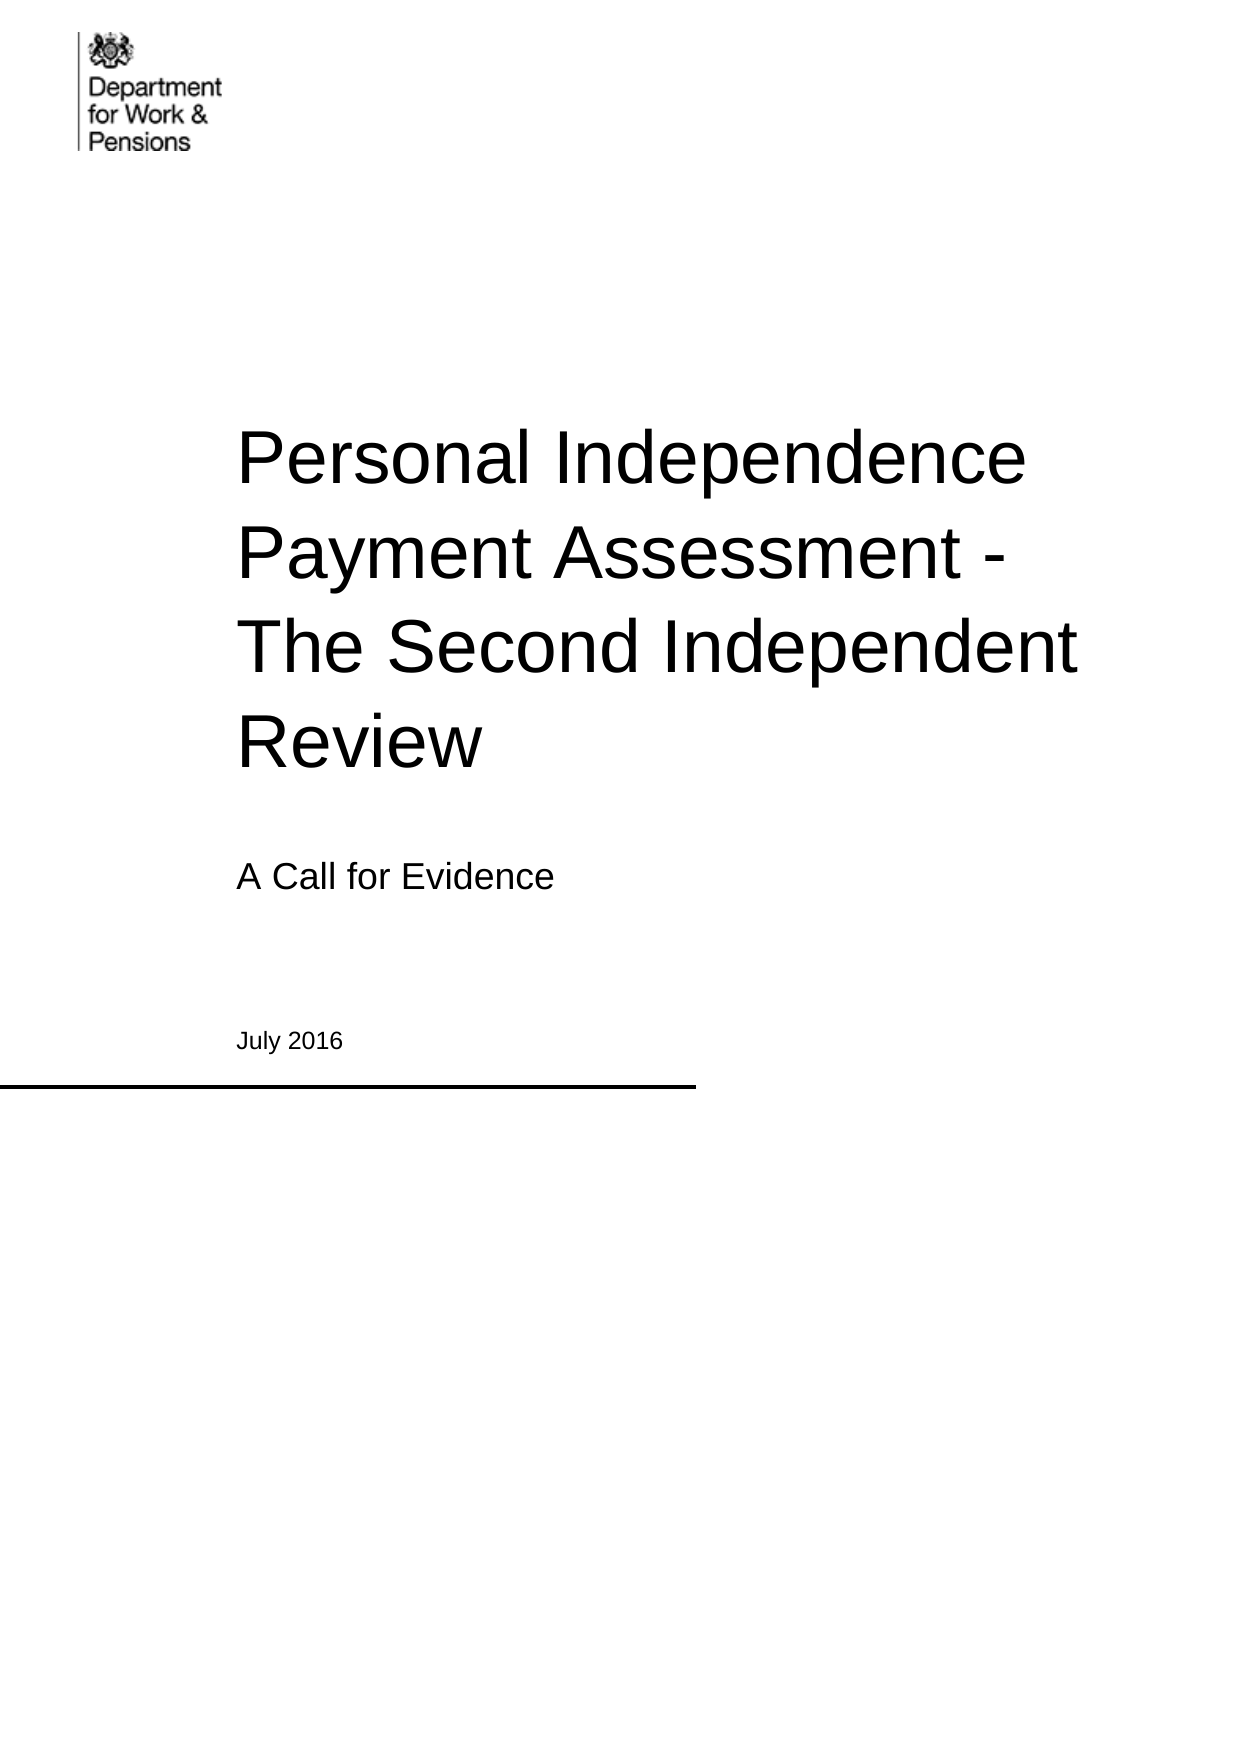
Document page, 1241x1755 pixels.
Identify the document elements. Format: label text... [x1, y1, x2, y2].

table_header [59, 0, 1093, 296]
table_cell July 2016 [59, 1001, 1093, 1147]
table_cell Personal Independence Payment Assessment - The Second Independent Review [59, 296, 1093, 854]
table_cell A Call for Evidence [59, 855, 1093, 1001]
